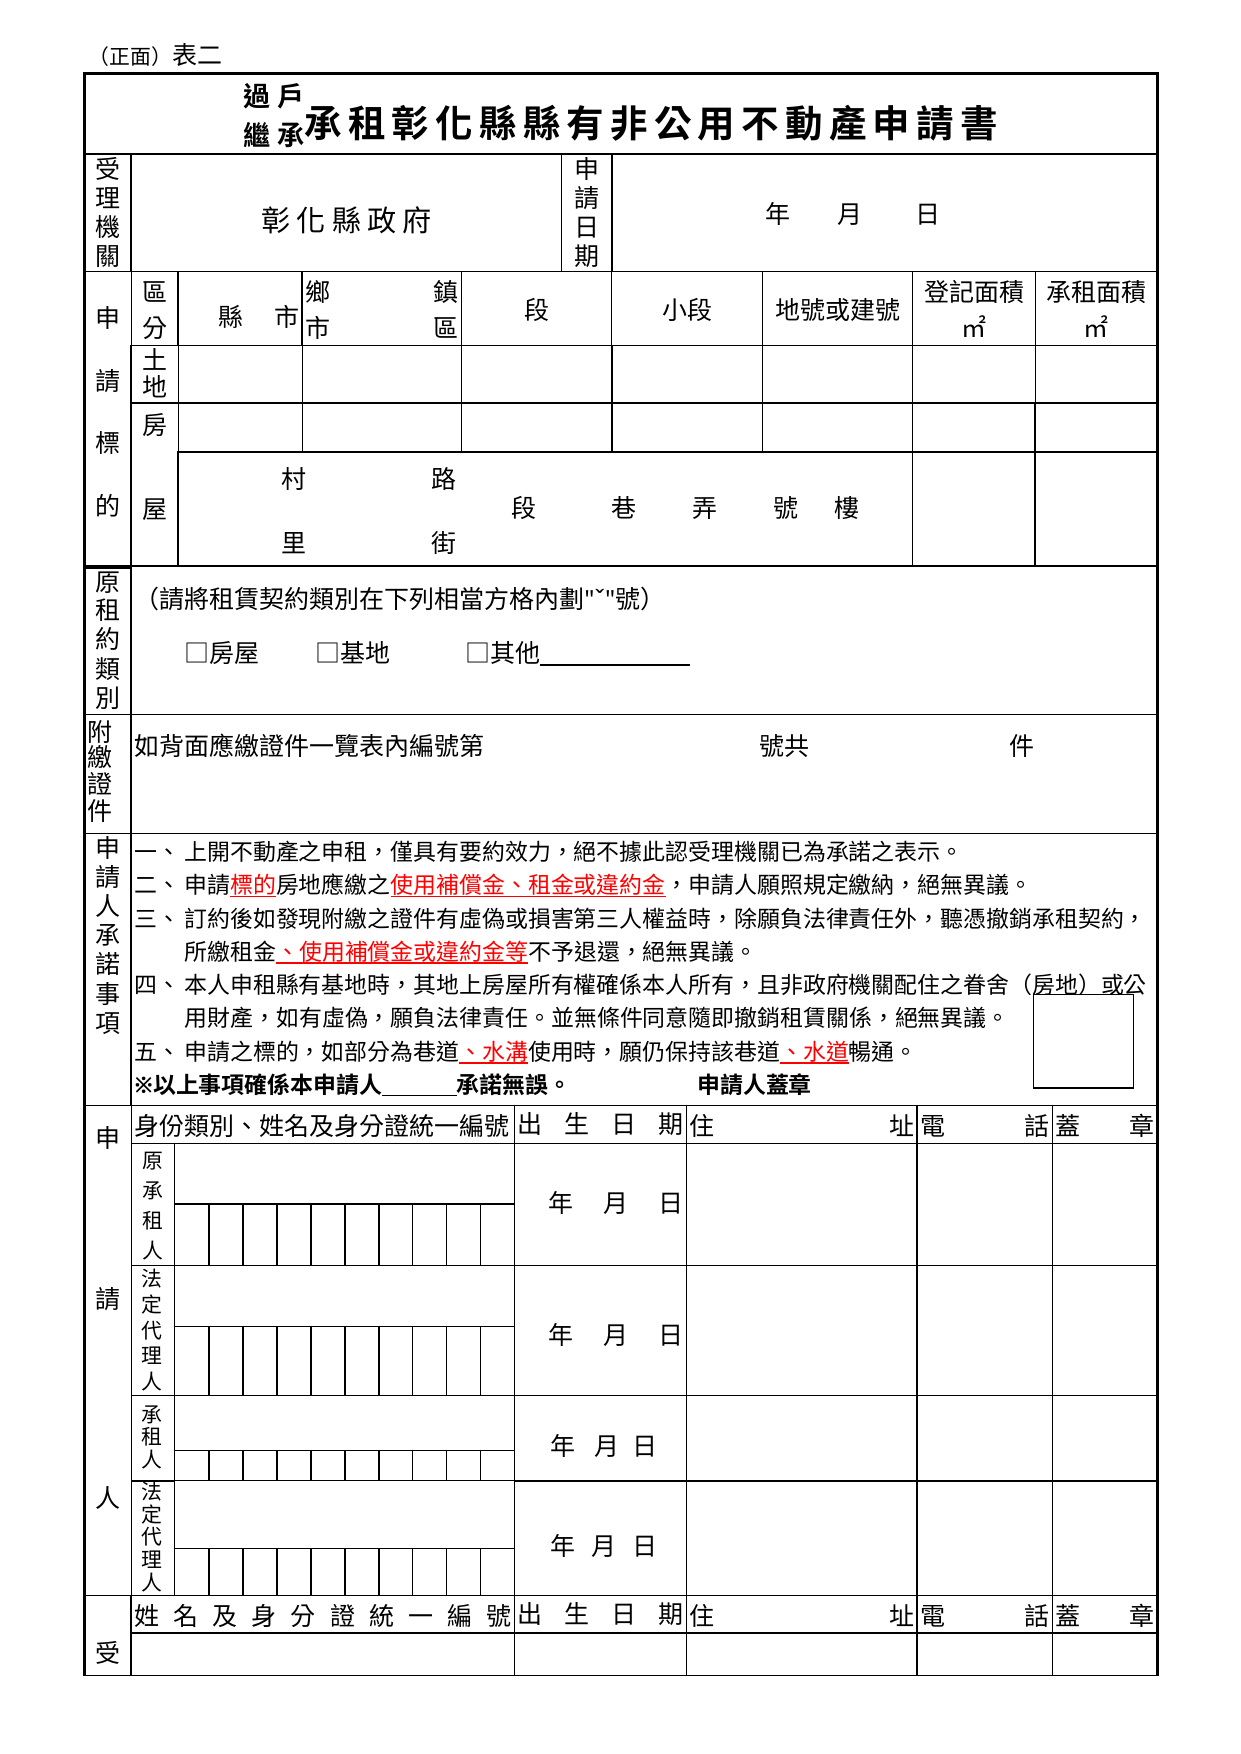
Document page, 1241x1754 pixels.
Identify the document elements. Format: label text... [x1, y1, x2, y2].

table_cell [312, 1549, 344, 1594]
table_cell [447, 1451, 480, 1480]
table_cell [210, 1205, 242, 1265]
table_cell [1036, 453, 1156, 565]
table_cell [687, 1266, 916, 1394]
table_cell [346, 1549, 378, 1594]
table_cell 申 請 人 [86, 1106, 131, 1594]
table_cell 出生日期 [515, 1106, 686, 1142]
table_cell [278, 1205, 310, 1265]
table_cell [175, 1327, 208, 1394]
table_cell [175, 1144, 514, 1203]
table_cell [913, 346, 1035, 402]
table_cell [481, 1451, 514, 1480]
table_cell 區 分 [132, 272, 177, 345]
table_cell [447, 1549, 480, 1594]
table_cell 法 定 代 理 人 [132, 1482, 174, 1594]
table_cell [132, 1634, 514, 1675]
table_cell [687, 1482, 916, 1594]
table_cell 受 [86, 1596, 130, 1675]
table_cell [303, 404, 461, 451]
table_cell 年 月 日 [515, 1396, 686, 1480]
table_cell [244, 1327, 276, 1394]
table_cell 住址 [687, 1106, 916, 1142]
table_cell 縣 市 [179, 272, 301, 345]
table_cell 段 [462, 272, 611, 345]
table_cell [462, 346, 611, 402]
table_cell 原承租人 [132, 1144, 174, 1265]
table_cell [175, 1481, 514, 1548]
table_cell [278, 1327, 310, 1394]
table_cell [175, 1266, 514, 1326]
table_cell [913, 453, 1034, 565]
table_cell [312, 1205, 344, 1265]
table_cell [918, 1482, 1052, 1594]
table_cell [210, 1327, 242, 1394]
table_cell [1053, 1482, 1156, 1594]
table_cell [413, 1451, 446, 1480]
table_cell [447, 1327, 480, 1394]
table_cell 住址 [687, 1596, 916, 1632]
table_cell [763, 346, 912, 402]
table_cell 登記面積㎡ [913, 272, 1035, 345]
table_cell [244, 1549, 276, 1594]
table_cell [413, 1549, 446, 1594]
table_cell 土 地 [132, 346, 178, 402]
table_cell 附繳證件 [86, 715, 130, 832]
table_cell [278, 1549, 310, 1594]
table_cell [613, 346, 762, 402]
table_cell 年 月 日 [613, 155, 1156, 271]
table_cell [481, 1549, 514, 1594]
table_cell [346, 1451, 378, 1480]
table_cell 年 月 日 [515, 1266, 686, 1394]
table_cell [175, 1205, 208, 1265]
table_cell 上開不動產之申租，僅具有要約效力，絕不據此認受理機關已為承諾之表示。 申請標的房地應繳之使用補償金、租金或違約金，申請人願照規定繳納，絕無異議。 訂約後如發現附繳之證件有虛偽或損害第三人權益時，除願負法律責任外，聽憑撤銷承租契約，所繳租金、使用補償金或違約金等不予退還，絕無異議。 本人申租縣有基地時，其地上房屋所有權確係本人所有，且非政府機關配住之眷舍（房地）或公用財產，如有虛偽，願負法律責任。並無條件同意隨即撤銷租賃關係，絕無異議。 申請之標的，如部分為巷道、水溝使用時，願仍保持該巷道、水道暢通。 ※以上事項確係本申請人 承諾無誤。 申請人蓋章 [132, 834, 1156, 1104]
table_cell [763, 404, 912, 451]
table_cell 電話 [918, 1106, 1052, 1142]
table_cell [175, 1451, 208, 1480]
table_cell [1053, 1634, 1156, 1675]
table_cell [175, 1549, 208, 1594]
table_cell 如背面應繳證件一覽表內編號第 號共 件 [132, 715, 1156, 832]
table_cell 電話 [918, 1596, 1052, 1632]
table_cell [687, 1396, 916, 1480]
table_cell 申請人承諾事項 [86, 834, 130, 1104]
table_cell 承租面積㎡ [1036, 272, 1156, 345]
table_cell [1053, 1266, 1156, 1394]
table_cell [515, 1634, 686, 1675]
table_cell 身份類別、姓名及身分證統一編號 [132, 1106, 514, 1142]
table_cell [1036, 346, 1156, 402]
table_cell 蓋章 [1053, 1596, 1156, 1632]
table_cell [918, 1634, 1052, 1675]
table_cell 受 理 機 關 [86, 155, 130, 271]
table_cell [303, 346, 461, 402]
table_cell 鄉鎮 市區 [303, 272, 461, 345]
table_cell [380, 1205, 412, 1265]
table_cell [312, 1451, 344, 1480]
table_cell 彰化縣政府 [132, 155, 561, 271]
table_cell [1053, 1396, 1156, 1480]
table_cell 蓋章 [1053, 1106, 1156, 1142]
table_cell [613, 404, 762, 451]
table_cell [1053, 1144, 1156, 1265]
table_cell [687, 1634, 916, 1675]
table_cell [179, 404, 302, 451]
table_cell [413, 1327, 446, 1394]
table_cell [346, 1327, 378, 1394]
table_cell [447, 1205, 480, 1265]
table_cell [687, 1144, 916, 1265]
table_cell [1036, 404, 1156, 451]
table_cell 姓名及身分證統一編號 [132, 1596, 514, 1632]
table_cell 村 路 段 巷 弄 號 樓 里 街 [179, 453, 912, 565]
table_cell [179, 346, 302, 402]
table_cell [312, 1327, 344, 1394]
table_cell [380, 1327, 412, 1394]
table_cell [481, 1205, 514, 1265]
table_cell [918, 1396, 1052, 1480]
table_cell [913, 404, 1034, 451]
table_cell （請將租賃契約類別在下列相當方格內劃"ˇ"號） □房屋 □基地 □其他 [132, 567, 1156, 713]
table_cell [210, 1451, 242, 1480]
table_cell 法 定 代 理 人 [132, 1266, 174, 1394]
table_cell 出生日期 [515, 1596, 686, 1632]
table_cell [481, 1327, 514, 1394]
table_cell [462, 404, 611, 451]
table_cell 年 月 日 [515, 1144, 686, 1265]
table_cell 小段 [612, 272, 762, 345]
text （正面）表二 [89, 35, 1152, 72]
table_cell [175, 1396, 514, 1449]
table_cell [918, 1266, 1052, 1394]
table_cell [380, 1549, 412, 1594]
table_cell 申 請 標 的 [86, 272, 131, 565]
table_cell [413, 1205, 446, 1265]
table_cell [244, 1451, 276, 1480]
table_cell [918, 1144, 1052, 1265]
table_cell 房 屋 [132, 404, 178, 565]
table_cell 地號或建號 [763, 272, 912, 345]
table_cell [278, 1451, 310, 1480]
table_header 過戶繼承承租彰化縣縣有非公用不動產申請書 [86, 75, 1156, 153]
table_cell 承 租 人 [132, 1396, 174, 1480]
table_cell 申 請 日 期 [562, 155, 611, 271]
table_cell 原租約 類 別 [86, 569, 130, 713]
table_cell [244, 1205, 276, 1265]
table_cell [346, 1205, 378, 1265]
table_cell 年 月 日 [515, 1482, 686, 1594]
table_cell [210, 1549, 242, 1594]
table_cell [380, 1451, 412, 1480]
